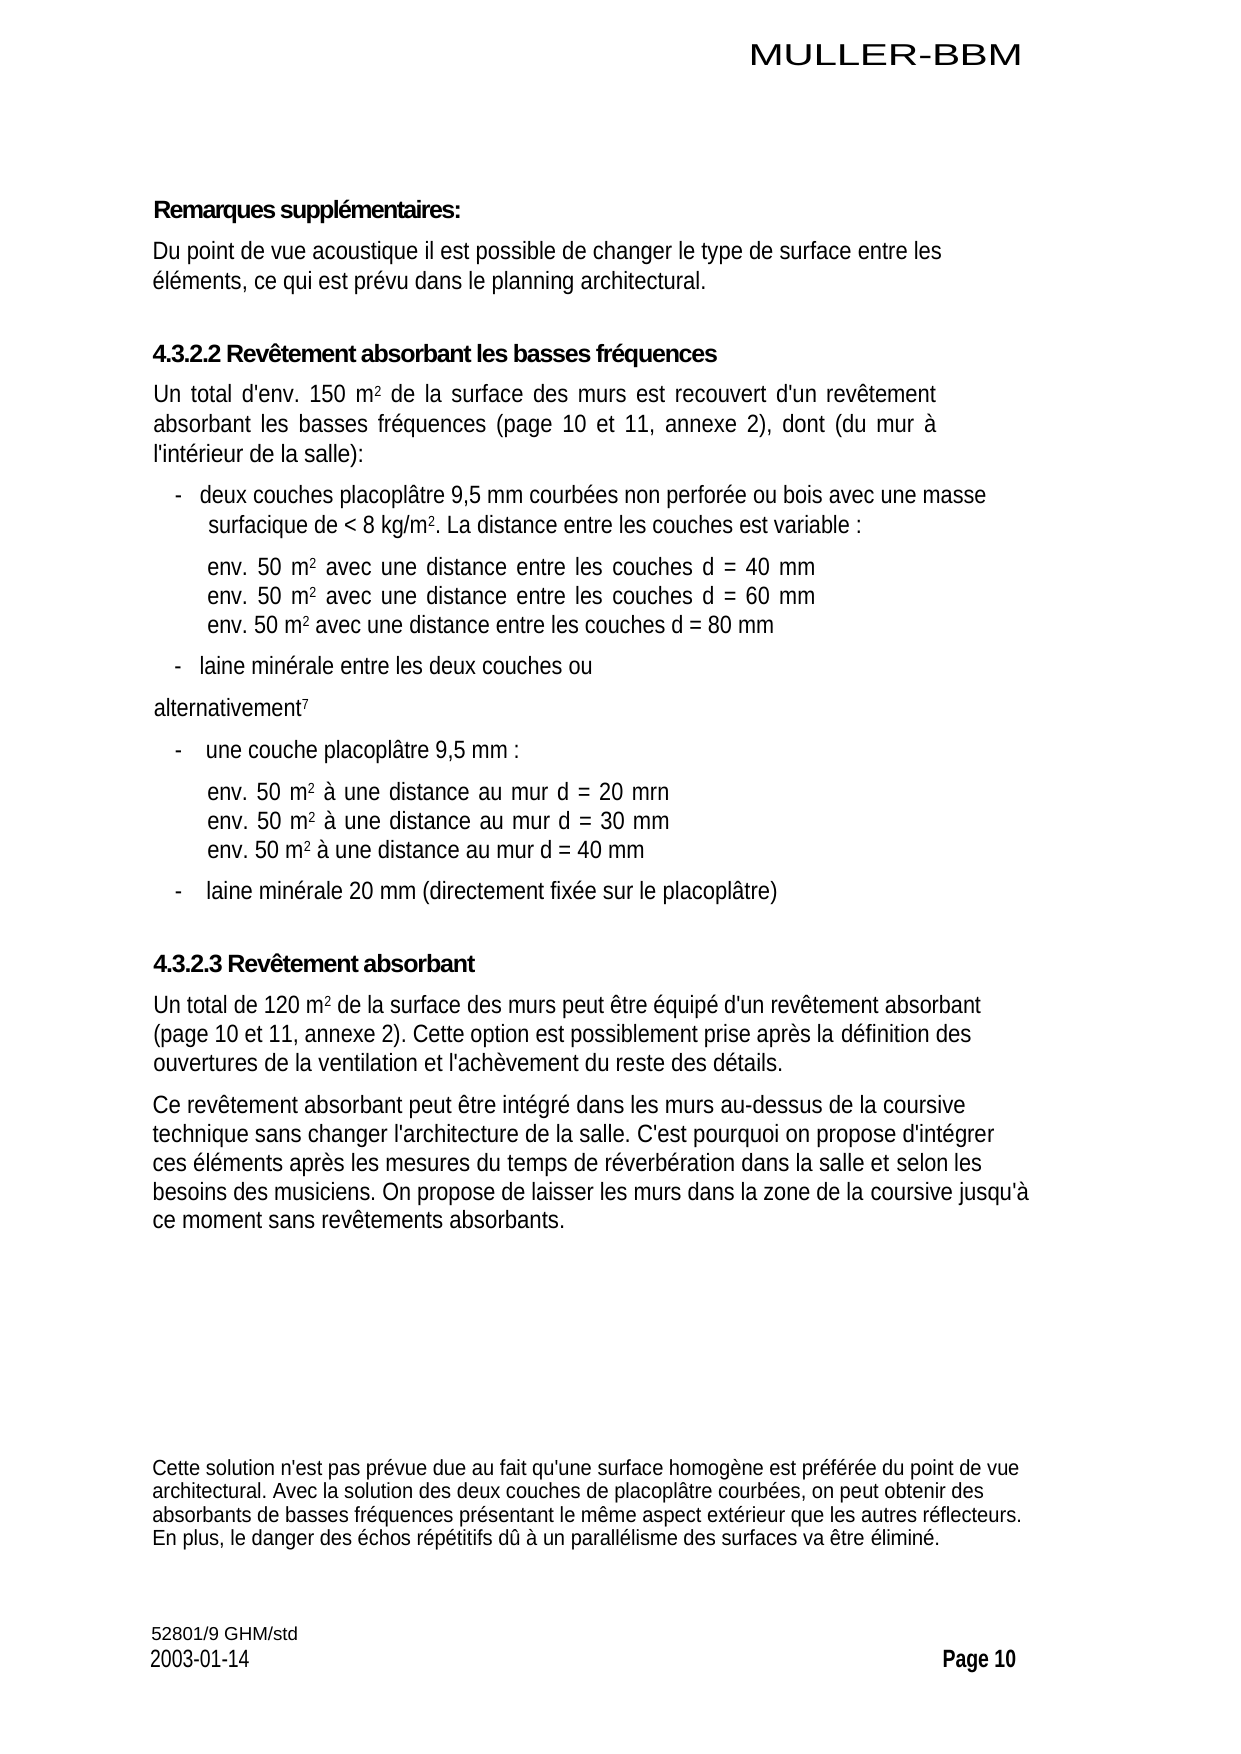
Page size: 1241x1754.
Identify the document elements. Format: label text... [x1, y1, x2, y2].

text Un total de 120 m2 de la surface des murs peut être équipé d'un revêtement absorbant (page 10 et 11, annexe 2). Cette option est possiblement prise après la définition des ouvertures de la ventilation et l'achèvement du reste des détails. [153, 991, 1030, 1077]
text - deux couches placoplâtre 9,5 mm courbées non perforée ou bois avec une masse surfacique de < 8 kg/m2. La distance entre les couches est variable : [174, 480, 1030, 539]
text env. 50 m2 à une distance au mur d = 20 mrn env. 50 m2 à une distance au mur d = 30 mm env. 50 m2 à une distance au mur d = 40 mm [207, 777, 670, 864]
text Cette solution n'est pas prévue due au fait qu'une surface homogène est préférée du point de vue architectural. Avec la solution des deux couches de placoplâtre courbées, on peut obtenir des absorbants de basses fréquences présentant le même aspect extérieur que les autres réflecteurs. En plus, le danger des échos répétitifs dû à un parallélisme des surfaces va être éliminé. [152, 1456, 1030, 1550]
text 52801/9 GHM/std [151, 1624, 1030, 1645]
text - une couche placoplâtre 9,5 mm : [174, 725, 1030, 767]
text Ce revêtement absorbant peut être intégré dans les murs au-dessus de la coursive technique sans changer l'architecture de la salle. C'est pourquoi on propose d'intégrer ces éléments après les mesures du temps de réverbération dans la salle et selon les besoins des musiciens. On propose de laisser les murs dans la zone de la coursive jusqu'à ce moment sans revêtements absorbants. [152, 1090, 1030, 1235]
text Remarques supplémentaires: [153, 196, 1030, 224]
text MULLER-BBM [150, 37, 1023, 71]
text - laine minérale 20 mm (directement fixée sur le placoplâtre) [174, 877, 1030, 905]
text 4.3.2.2 Revêtement absorbant les basses fréquences [152, 339, 1030, 367]
text 2003-01-14 Page 10 [150, 1645, 1030, 1673]
text Un total d'env. 150 m2 de la surface des murs est recouvert d'un revêtement absorbant les basses fréquences (page 10 et 11, annexe 2), dont (du mur à l'intérieur de la salle): [153, 379, 937, 469]
text env. 50 m2 avec une distance entre les couches d = 40 mm env. 50 m2 avec une distance entre les couches d = 60 mm env. 50 m2 avec une distance entre les couches d = 80 mm [207, 552, 817, 639]
text 4.3.2.3 Revêtement absorbant [153, 949, 1030, 977]
text - laine minérale entre les deux couches ou alternativement7 [153, 641, 614, 725]
text Du point de vue acoustique il est possible de changer le type de surface entre les éléments, ce qui est prévu dans le planning architectural. [152, 236, 1030, 296]
